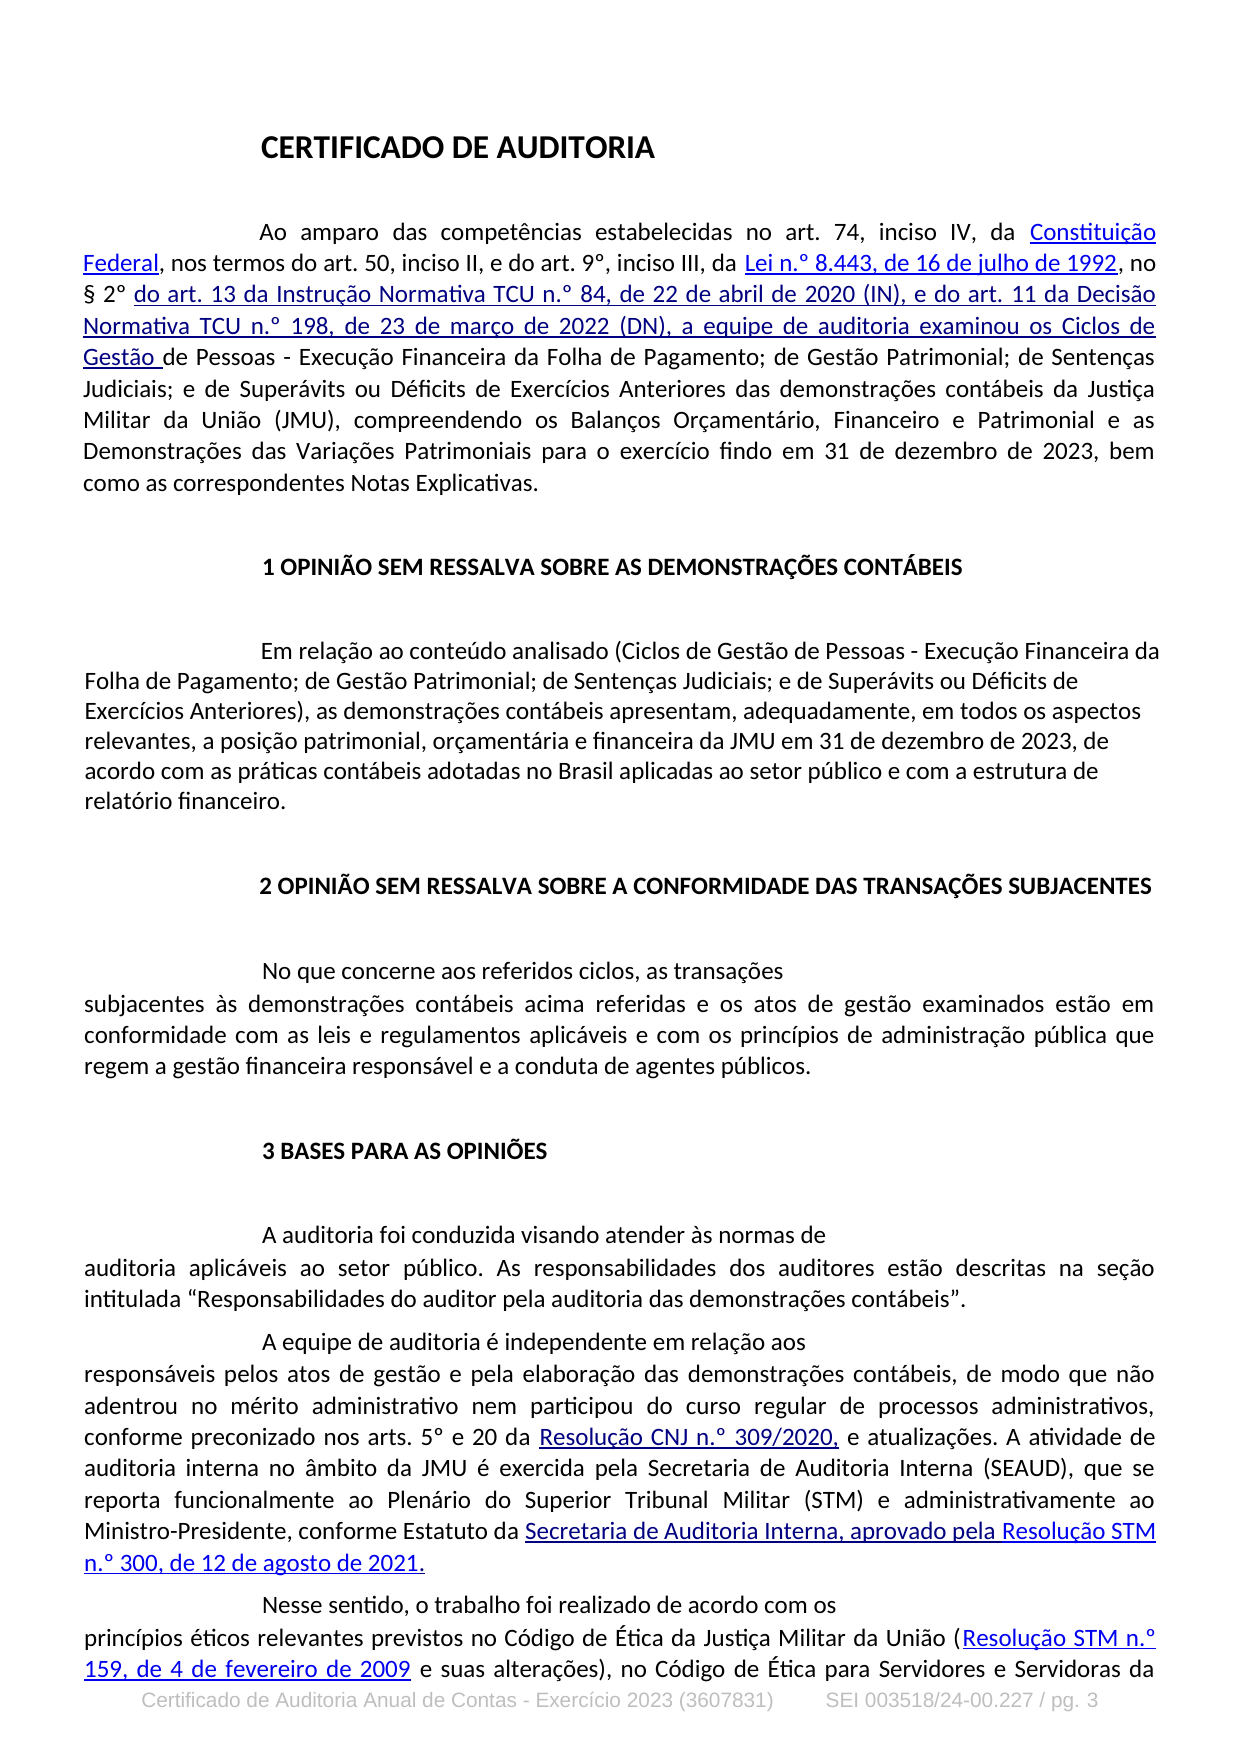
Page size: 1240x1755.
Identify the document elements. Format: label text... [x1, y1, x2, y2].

text A equipe de auditoria é independente em relação aos [262, 1326, 1156, 1356]
subtitle CERTIFICADO DE AUDITORIA [261, 127, 1168, 167]
subtitle 3 BASES PARA AS OPINIÕES [262, 1135, 1168, 1166]
text Nesse sentido, o trabalho foi realizado de acordo com os [262, 1589, 1156, 1619]
subtitle 2 OPINIÃO SEM RESSALVA SOBRE A CONFORMIDADE DAS TRANSAÇÕES SUBJACENTES [83, 871, 1168, 901]
text Ao amparo das competências estabelecidas no art. 74, inciso IV, da Constituição Federal, nos termos do art. 50, inciso II, e do art. 9º, inciso III, da Lei n.º 8.443, de 16 de julho de 1992, no § 2º do art. 13 da Instrução Normativa TCU n.º 84, de 22 de abril de 2020 (IN), e do art. 11 da Decisão Normativa TCU n.º 198, de 23 de março de 2022 (DN), a equipe de auditoria examinou os Ciclos de [83, 216, 1156, 336]
subtitle 1 OPINIÃO SEM RESSALVA SOBRE AS DEMONSTRAÇÕES CONTÁBEIS [262, 551, 1168, 582]
text responsáveis pelos atos de gestão e pela elaboração das demonstrações contábeis, de modo que não adentrou no mérito administrativo nem participou do curso regular de processos administrativos, conforme preconizado nos arts. 5º e 20 da Resolução CNJ n.º 309/2020, e atualizações. A atividade de auditoria interna no âmbito da JMU é exercida pela Secretaria de Auditoria Interna (SEAUD), que se reporta funcionalmente ao Plenário do Superior Tribunal Militar (STM) e administrativamente ao Ministro-Presidente, conforme Estatuto da Secretaria de Auditoria Interna, aprovado pela Resolução STM n.º 300, de 12 de agosto de 2021. [84, 1358, 1156, 1577]
text Gestão de Pessoas - Execução Financeira da Folha de Pagamento; de Gestão Patrimonial; de Sentenças Judiciais; e de Superávits ou Déficits de Exercícios Anteriores das demonstrações contábeis da Justiça Militar da União (JMU), compreendendo os Balanços Orçamentário, Financeiro e Patrimonial e as Demonstrações das Variações Patrimoniais para o exercício findo em 31 de dezembro de 2023, bem como as correspondentes Notas Explicativas. [83, 338, 1156, 497]
text princípios éticos relevantes previstos no Código de Ética da Justiça Militar da União (Resolução STM n.º 159, de 4 de fevereiro de 2009 e suas alterações), no Código de Ética para Servidores e Servidoras da [84, 1622, 1156, 1683]
text auditoria aplicáveis ao setor público. As responsabilidades dos auditores estão descritas na seção intitulada “Responsabilidades do auditor pela auditoria das demonstrações contábeis”. [84, 1252, 1156, 1314]
text A auditoria foi conduzida visando atender às normas de [262, 1219, 1156, 1250]
text subjacentes às demonstrações contábeis acima referidas e os atos de gestão examinados estão em conformidade com as leis e regulamentos aplicáveis e com os princípios de administração pública que regem a gestão financeira responsável e a conduta de agentes públicos. [84, 988, 1156, 1081]
text Em relação ao conteúdo analisado (Ciclos de Gestão de Pessoas - Execução Financeira da Folha de Pagamento; de Gestão Patrimonial; de Sentenças Judiciais; e de Superávits ou Déficits de Exercícios Anteriores), as demonstrações contábeis apresentam, adequadamente, em todos os aspectos relevantes, a posição patrimonial, orçamentária e financeira da JMU em 31 de dezembro de 2023, de acordo com as práticas contábeis adotadas no Brasil aplicadas ao setor público e com a estrutura de relatório financeiro. [84, 636, 1168, 816]
text No que concerne aos referidos ciclos, as transações [262, 955, 1156, 986]
